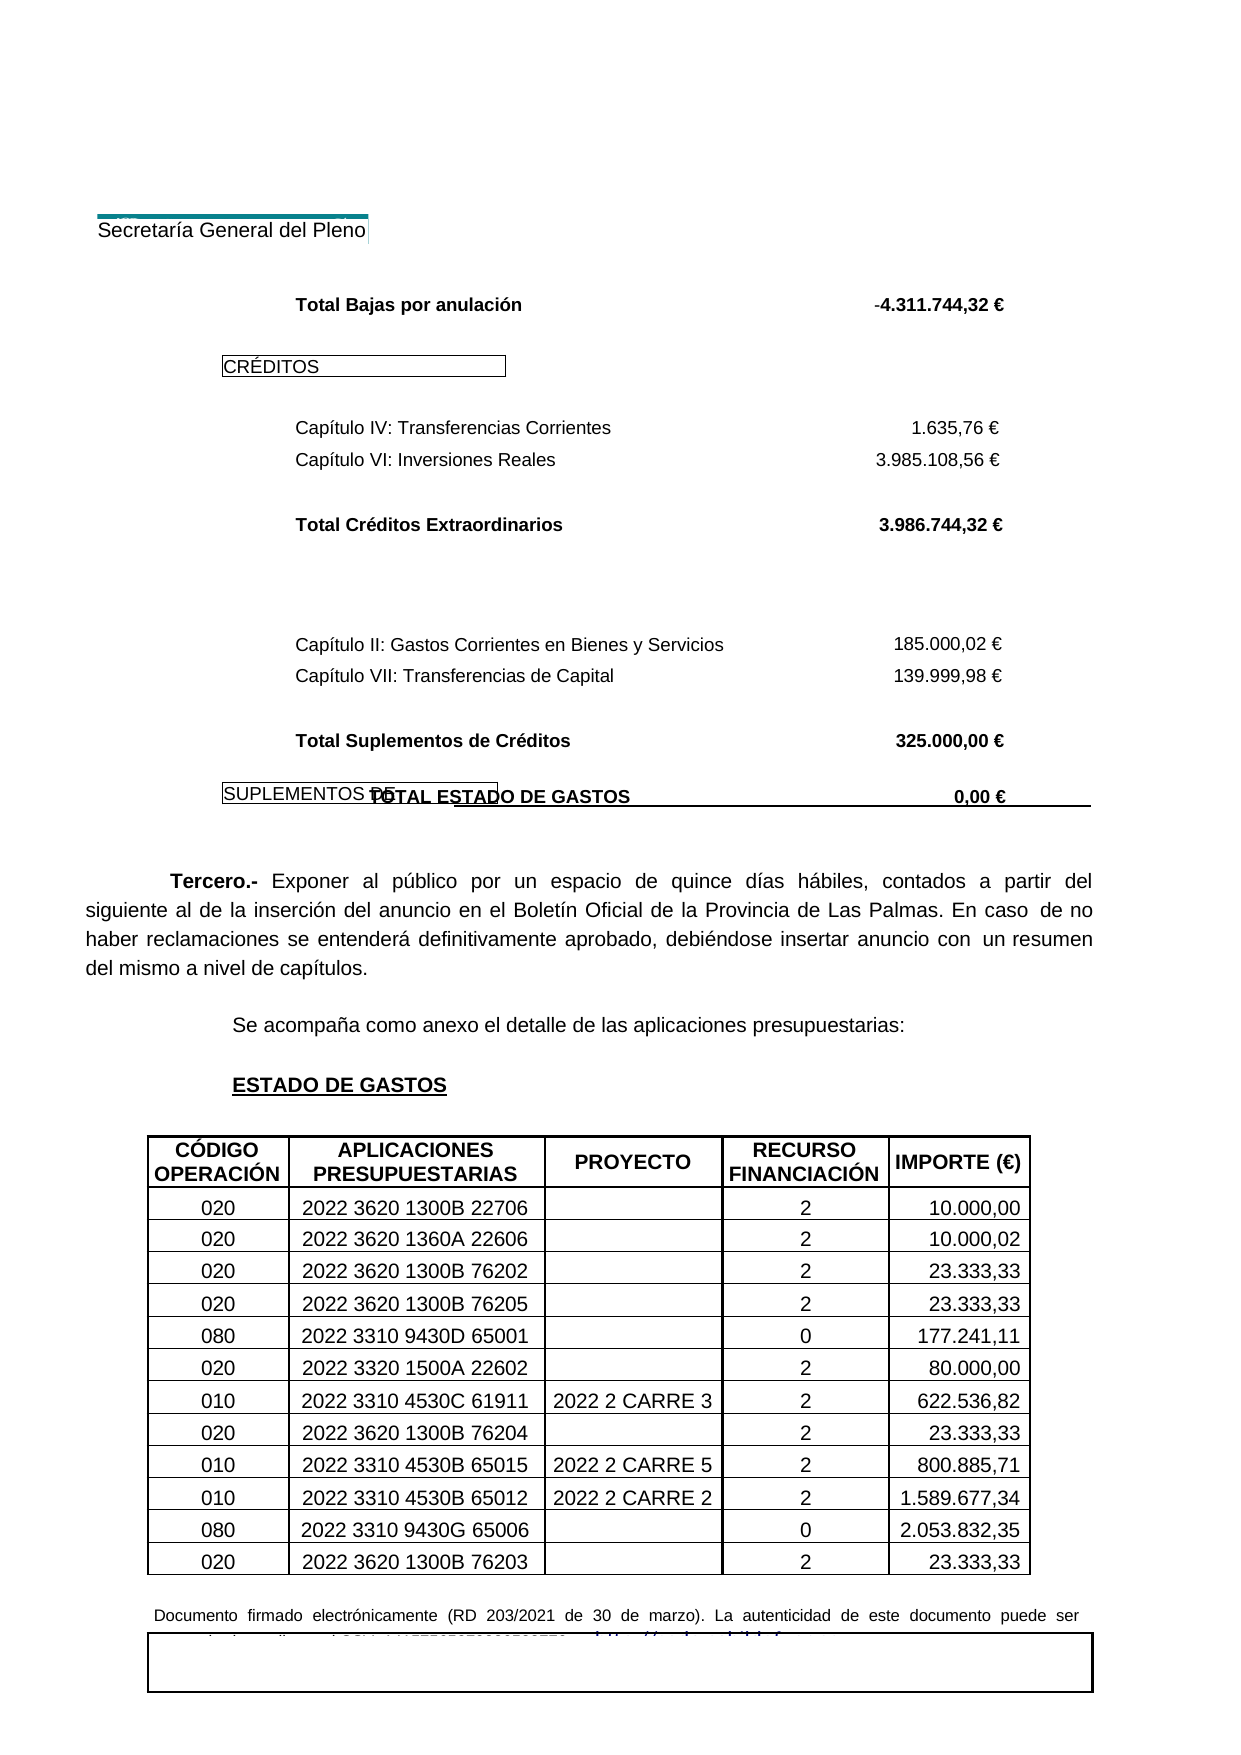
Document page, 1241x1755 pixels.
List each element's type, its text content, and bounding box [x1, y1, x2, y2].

table_header PROYECTO [546, 1138, 721, 1186]
table_cell 23.333,33 [890, 1543, 1029, 1574]
table_cell [546, 1284, 721, 1316]
table_cell 2 [724, 1446, 888, 1477]
table_cell TOTAL ESTADO DE GASTOS [222, 770, 810, 817]
table_cell 2 [724, 1414, 888, 1445]
table_cell 2 [724, 1284, 888, 1316]
table_header CÓDIGO OPERACIÓN [149, 1138, 288, 1186]
table_cell 0,00 € [810, 770, 1011, 805]
table_cell 2 [724, 1349, 888, 1380]
table_cell 177.241,11 [890, 1317, 1029, 1348]
table_cell 2022 3310 4530B 65012 [290, 1478, 544, 1509]
text Tercero.- Exponer al público por un espacio de quince días hábiles, contados a partir del siguiente al de la inserción del anuncio en el Boletín Oficial de la Provincia de Las Palmas. En caso de no haber reclamaciones se entenderá definitivamente aprobado, debiéndose insertar anuncio con un resumen del mismo a nivel de capítulos. [85, 869, 1093, 979]
text Total Bajas por anulación -4.311.744,32 € [295, 293, 1107, 315]
table_header IMPORTE (€) [890, 1138, 1029, 1186]
table_cell 2022 3620 1300B 76202 [290, 1252, 544, 1283]
table_cell 0 [724, 1510, 888, 1542]
table_cell 2 [724, 1252, 888, 1283]
table_cell 020 [149, 1252, 288, 1283]
subtitle ESTADO DE GASTOS [232, 1073, 1107, 1097]
table_cell 080 [149, 1317, 288, 1348]
table_cell [810, 807, 1011, 817]
text SUPLEMENTOS DE CRÉDITOS [223, 783, 497, 803]
table_cell Capítulo VI: Inversiones Reales [222, 445, 745, 493]
table_cell 2022 3320 1500A 22602 [290, 1349, 544, 1380]
table_cell [546, 1220, 721, 1251]
table_cell 2022 3620 1300B 76204 [290, 1414, 544, 1445]
table_cell 020 [149, 1543, 288, 1574]
table_cell [546, 1349, 721, 1380]
table_cell 2022 3310 4530C 61911 [290, 1381, 544, 1412]
table_cell [546, 1510, 721, 1542]
table_cell 139.999,98 € [810, 661, 1011, 709]
table_header Capítulo IV: Transferencias Corrientes [222, 377, 745, 444]
table_header 1.635,76 € [745, 377, 1010, 444]
table_cell 3.985.108,56 € [745, 445, 1010, 493]
table_cell 020 [149, 1284, 288, 1316]
table_cell 23.333,33 [890, 1414, 1029, 1445]
text CRÉDITOS EXTRAORDINARIOS [223, 356, 505, 376]
table_cell 325.000,00 € [810, 709, 1011, 770]
table_header Capítulo II: Gastos Corrientes en Bienes y Servicios [222, 593, 810, 661]
table_cell 1.589.677,34 [890, 1478, 1029, 1509]
table_cell 2 [724, 1188, 888, 1219]
table_cell 2022 3620 1360A 22606 [290, 1220, 544, 1251]
table_cell 2 [724, 1478, 888, 1509]
table_cell 2.053.832,35 [890, 1510, 1029, 1542]
table_cell 2 [724, 1543, 888, 1574]
table_cell 020 [149, 1220, 288, 1251]
table_cell 2022 3620 1300B 22706 [290, 1188, 544, 1219]
table_cell 010 [149, 1446, 288, 1477]
table_cell 2022 3310 4530B 65015 [290, 1446, 544, 1477]
table_cell Total Suplementos de Créditos [222, 709, 810, 770]
table_header RECURSO FINANCIACIÓN [724, 1138, 888, 1186]
table_cell 23.333,33 [890, 1284, 1029, 1316]
table_cell 80.000,00 [890, 1349, 1029, 1380]
table_cell [546, 1543, 721, 1574]
table_cell 622.536,82 [890, 1381, 1029, 1412]
table_cell 010 [149, 1381, 288, 1412]
table_cell 2 [724, 1220, 888, 1251]
table_cell 800.885,71 [890, 1446, 1029, 1477]
table_cell 23.333,33 [890, 1252, 1029, 1283]
table_cell 3.986.744,32 € [745, 493, 1010, 571]
table_cell 020 [149, 1188, 288, 1219]
table_cell 2022 2 CARRE 5 [546, 1446, 721, 1477]
table_header APLICACIONES PRESUPUESTARIAS [290, 1138, 544, 1186]
table_cell 010 [149, 1478, 288, 1509]
picture [97, 214, 369, 244]
table_cell [546, 1252, 721, 1283]
table_cell 080 [149, 1510, 288, 1542]
table_cell 2 [724, 1381, 888, 1412]
table_cell 2022 2 CARRE 3 [546, 1381, 721, 1412]
table_cell 10.000,00 [890, 1188, 1029, 1219]
table_cell 2022 3620 1300B 76205 [290, 1284, 544, 1316]
table_cell 2022 3620 1300B 76203 [290, 1543, 544, 1574]
table_cell 2022 3310 9430D 65001 [290, 1317, 544, 1348]
table_cell [546, 1188, 721, 1219]
table_cell 0 [724, 1317, 888, 1348]
table_cell Total Créditos Extraordinarios [222, 493, 745, 571]
table_cell 020 [149, 1414, 288, 1445]
table_cell 020 [149, 1349, 288, 1380]
table_cell 10.000,02 [890, 1220, 1029, 1251]
table_cell 2022 3310 9430G 65006 [290, 1510, 544, 1542]
table_cell 2022 2 CARRE 2 [546, 1478, 721, 1509]
table_cell [546, 1414, 721, 1445]
table_cell Capítulo VII: Transferencias de Capital [222, 661, 810, 709]
table_header 185.000,02 € [810, 593, 1011, 661]
table_cell [546, 1317, 721, 1348]
text Se acompaña como anexo el detalle de las aplicaciones presupuestarias: [232, 1013, 1107, 1037]
